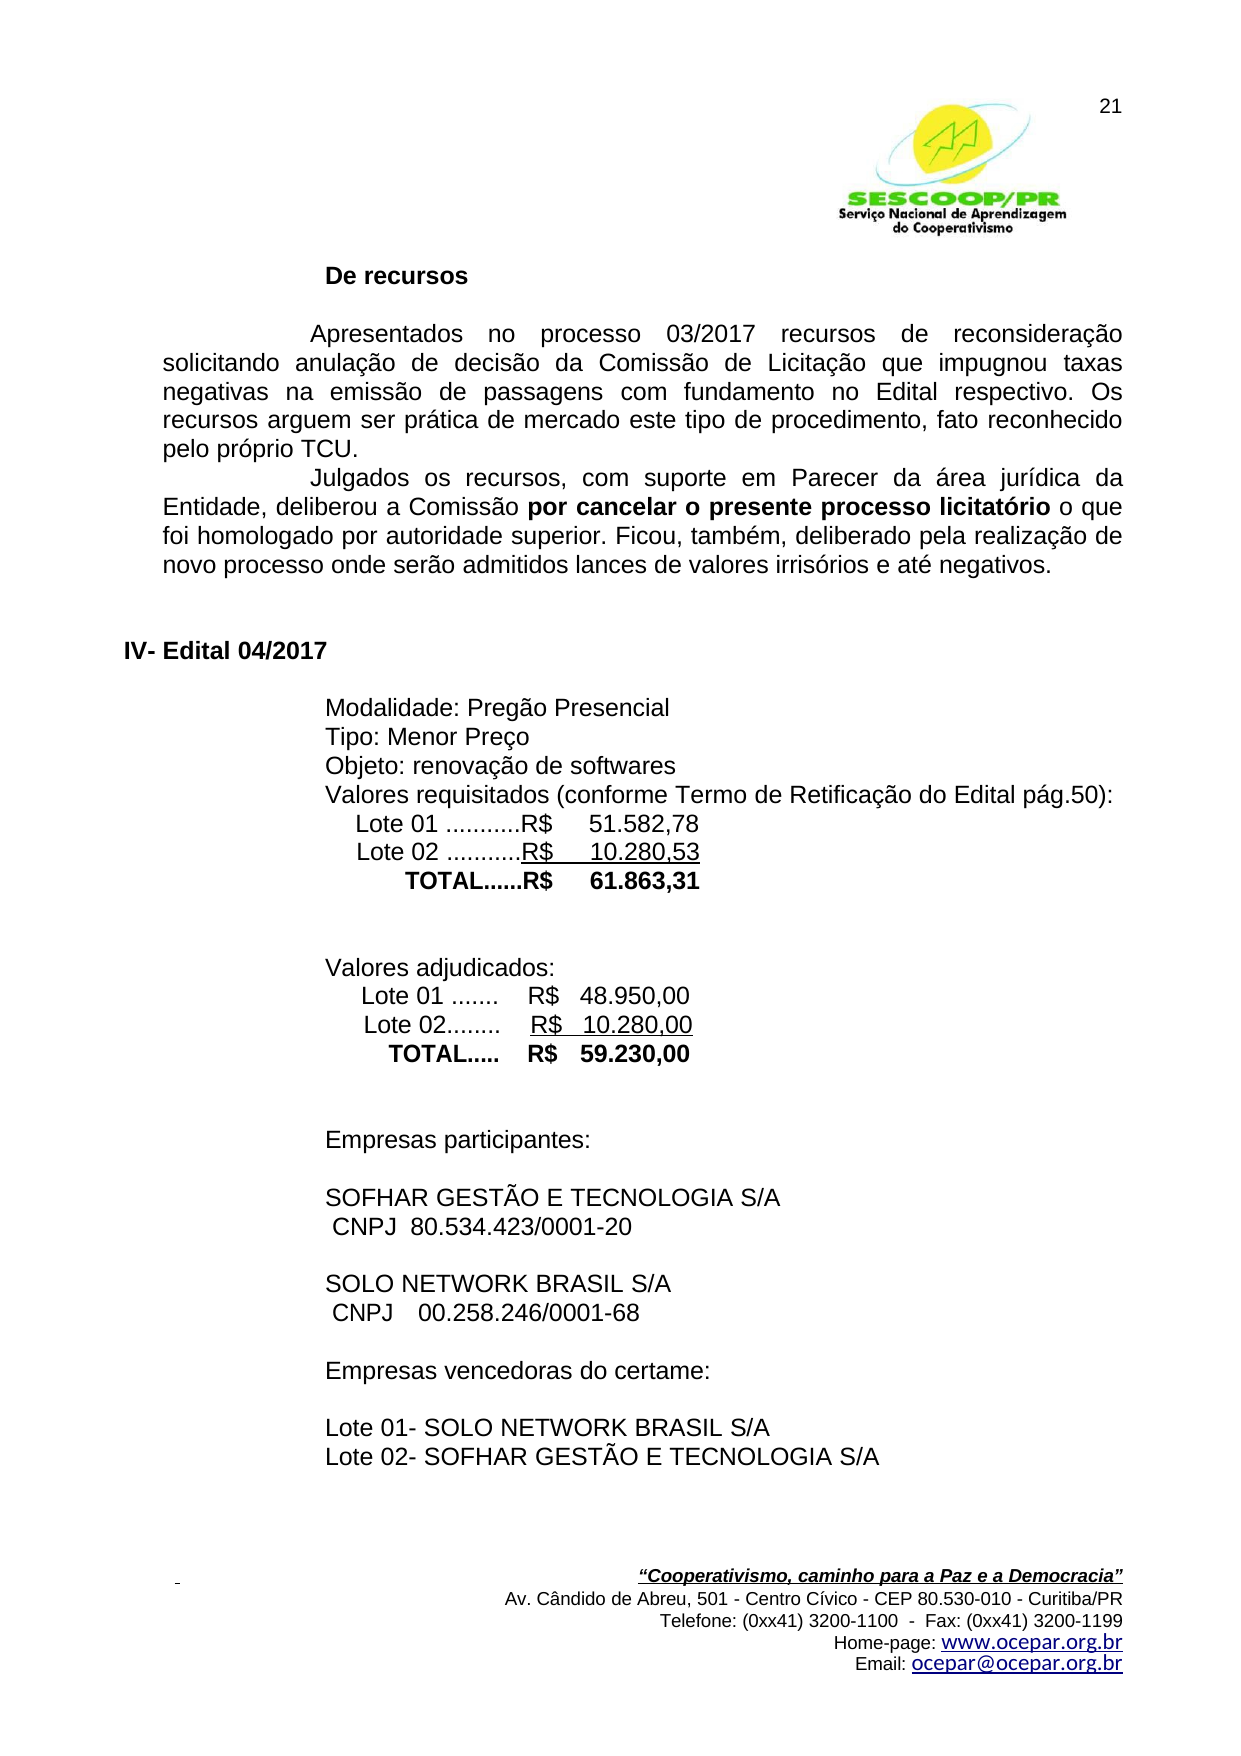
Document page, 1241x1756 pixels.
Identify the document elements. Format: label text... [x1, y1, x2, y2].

text Lote 01 ....... R$ 48.950,00 [162, 981, 888, 1010]
text Valores adjudicados: [325, 953, 1134, 981]
text SOFHAR GESTÃO E TECNOLOGIA S/A CNPJ 80.534.423/0001-20 [325, 1183, 835, 1241]
text Lote 02- SOFHAR GESTÃO E TECNOLOGIA S/A [325, 1442, 1134, 1471]
text Objeto: renovação de softwares [325, 751, 1134, 780]
text Valores requisitados (conforme Termo de Retificação do Edital pág.50): Lote 01 ...........R$ 51.582,78 [325, 780, 1118, 837]
text Lote 02 ...........R$ 10.280,53 [162, 837, 893, 866]
subtitle TOTAL..... R$ 59.230,00 [162, 1039, 916, 1068]
subtitle De recursos [325, 261, 1134, 290]
text Julgados os recursos, com suporte em Parecer da área jurídica da Entidade, deliberou a Comissão por cancelar o presente processo licitatório o que foi homologado por autoridade superior. Ficou, também, deliberado pela realização de novo processo onde serão admitidos lances de valores irrisórios e até negativos. [162, 463, 1123, 578]
text Modalidade: Pregão Presencial Tipo: Menor Preço [325, 693, 694, 751]
text Lote 02........ R$ 10.280,00 [162, 1010, 893, 1039]
text SOLO NETWORK BRASIL S/A CNPJ 00.258.246/0001-68 [325, 1269, 673, 1327]
subtitle TOTAL......R$ 61.863,31 [162, 866, 942, 895]
text Empresas participantes: [325, 1126, 1134, 1154]
text Empresas vencedoras do certame: [325, 1356, 1134, 1384]
text Lote 01- SOLO NETWORK BRASIL S/A [325, 1413, 1134, 1442]
text Apresentados no processo 03/2017 recursos de reconsideração solicitando anulação de decisão da Comissão de Licitação que impugnou taxas negativas na emissão de passagens com fundamento no Edital respectivo. Os recursos arguem ser prática de mercado este tipo de procedimento, fato reconhecido pelo próprio TCU. [162, 319, 1123, 463]
list Edital 04/2017 [123, 636, 1134, 664]
